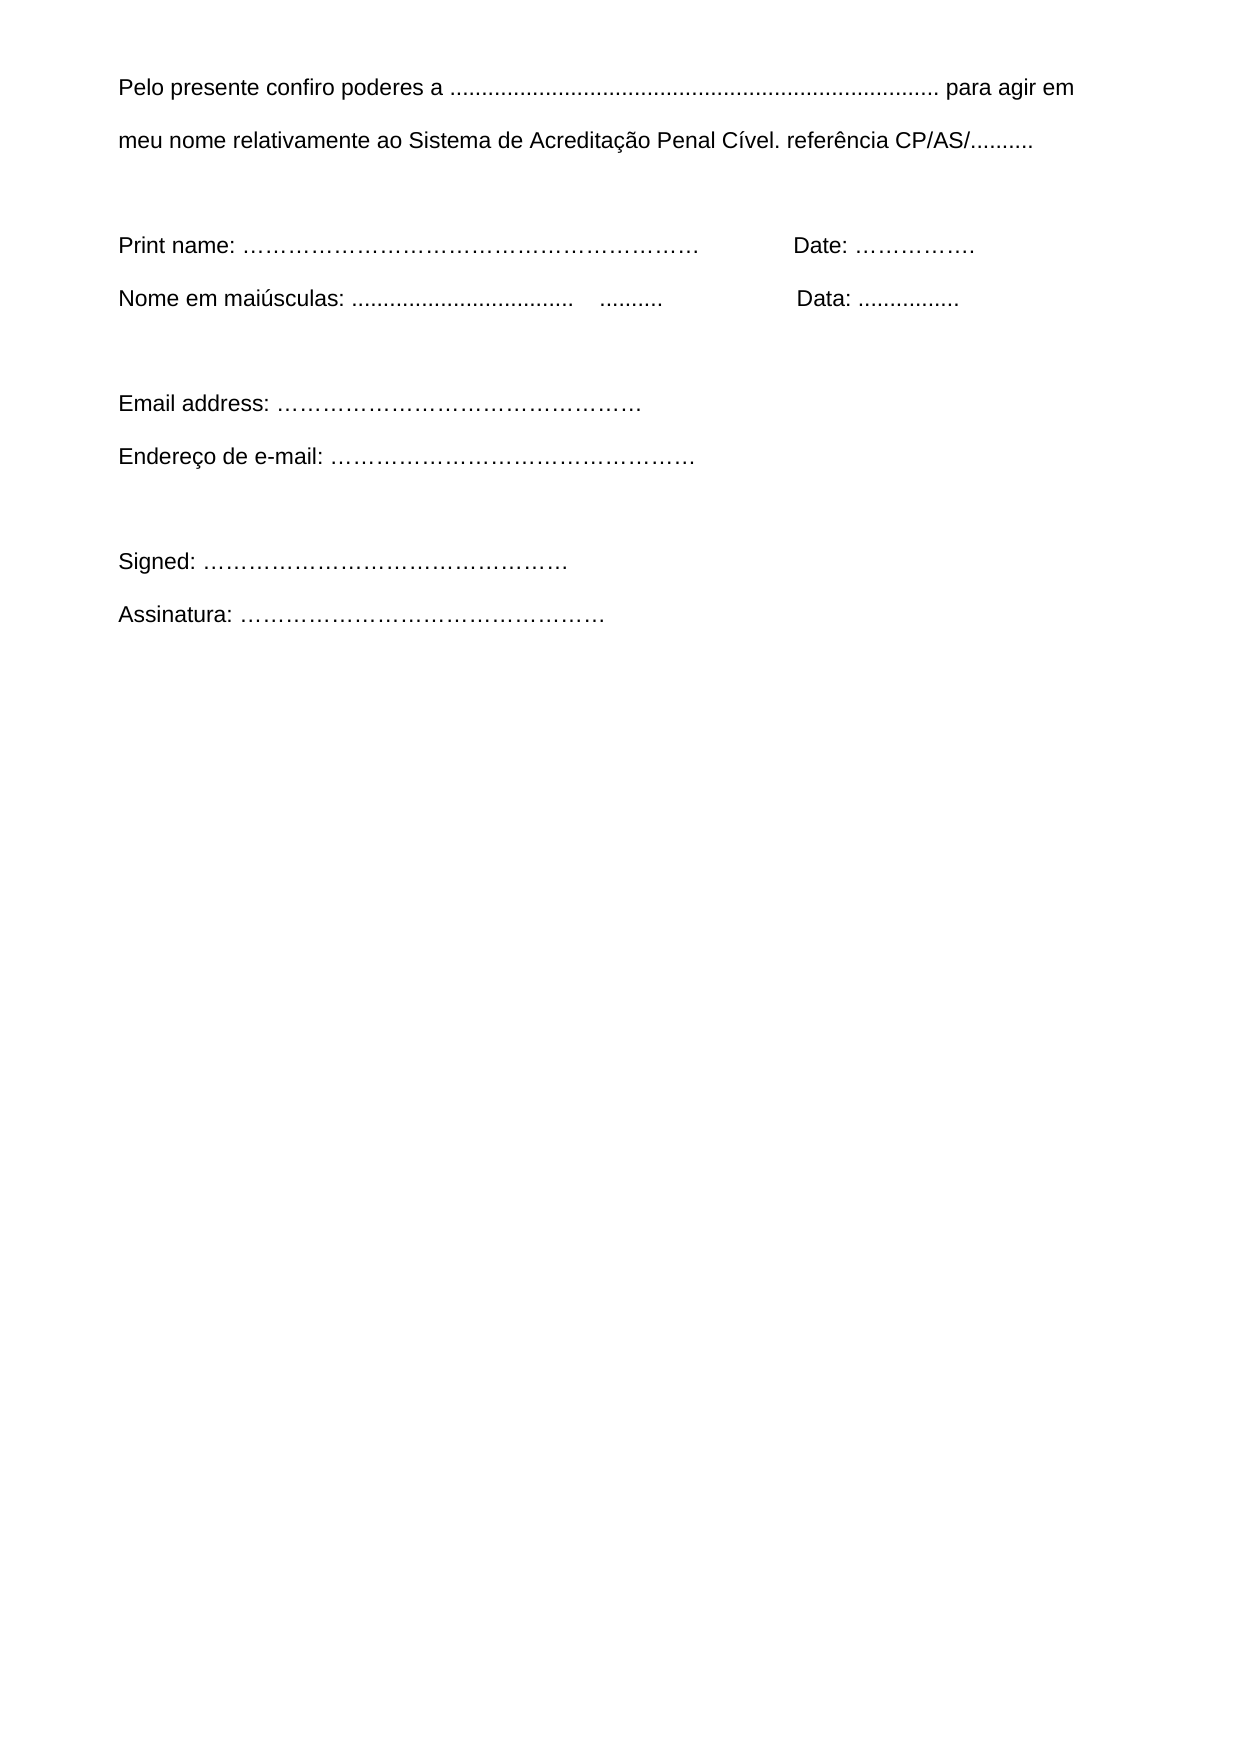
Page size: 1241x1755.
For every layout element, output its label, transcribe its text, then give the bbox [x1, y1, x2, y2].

text Signed: ………………………………………… Assinatura: ………………………………………… [118, 548, 1122, 627]
text Email address: ………………………………………… Endereço de e-mail: ………………………………………… [118, 390, 1122, 469]
text Pelo presente confiro poderes a ............................................................................. para agir em meu nome relativamente ao Sistema de Acreditação Penal Cível. referência CP/AS/.......... [118, 74, 1122, 153]
text Print name: …………………………………………………… Date: ……………. Nome em maiúsculas: ................................... .......... Data: ................ [118, 232, 1122, 311]
